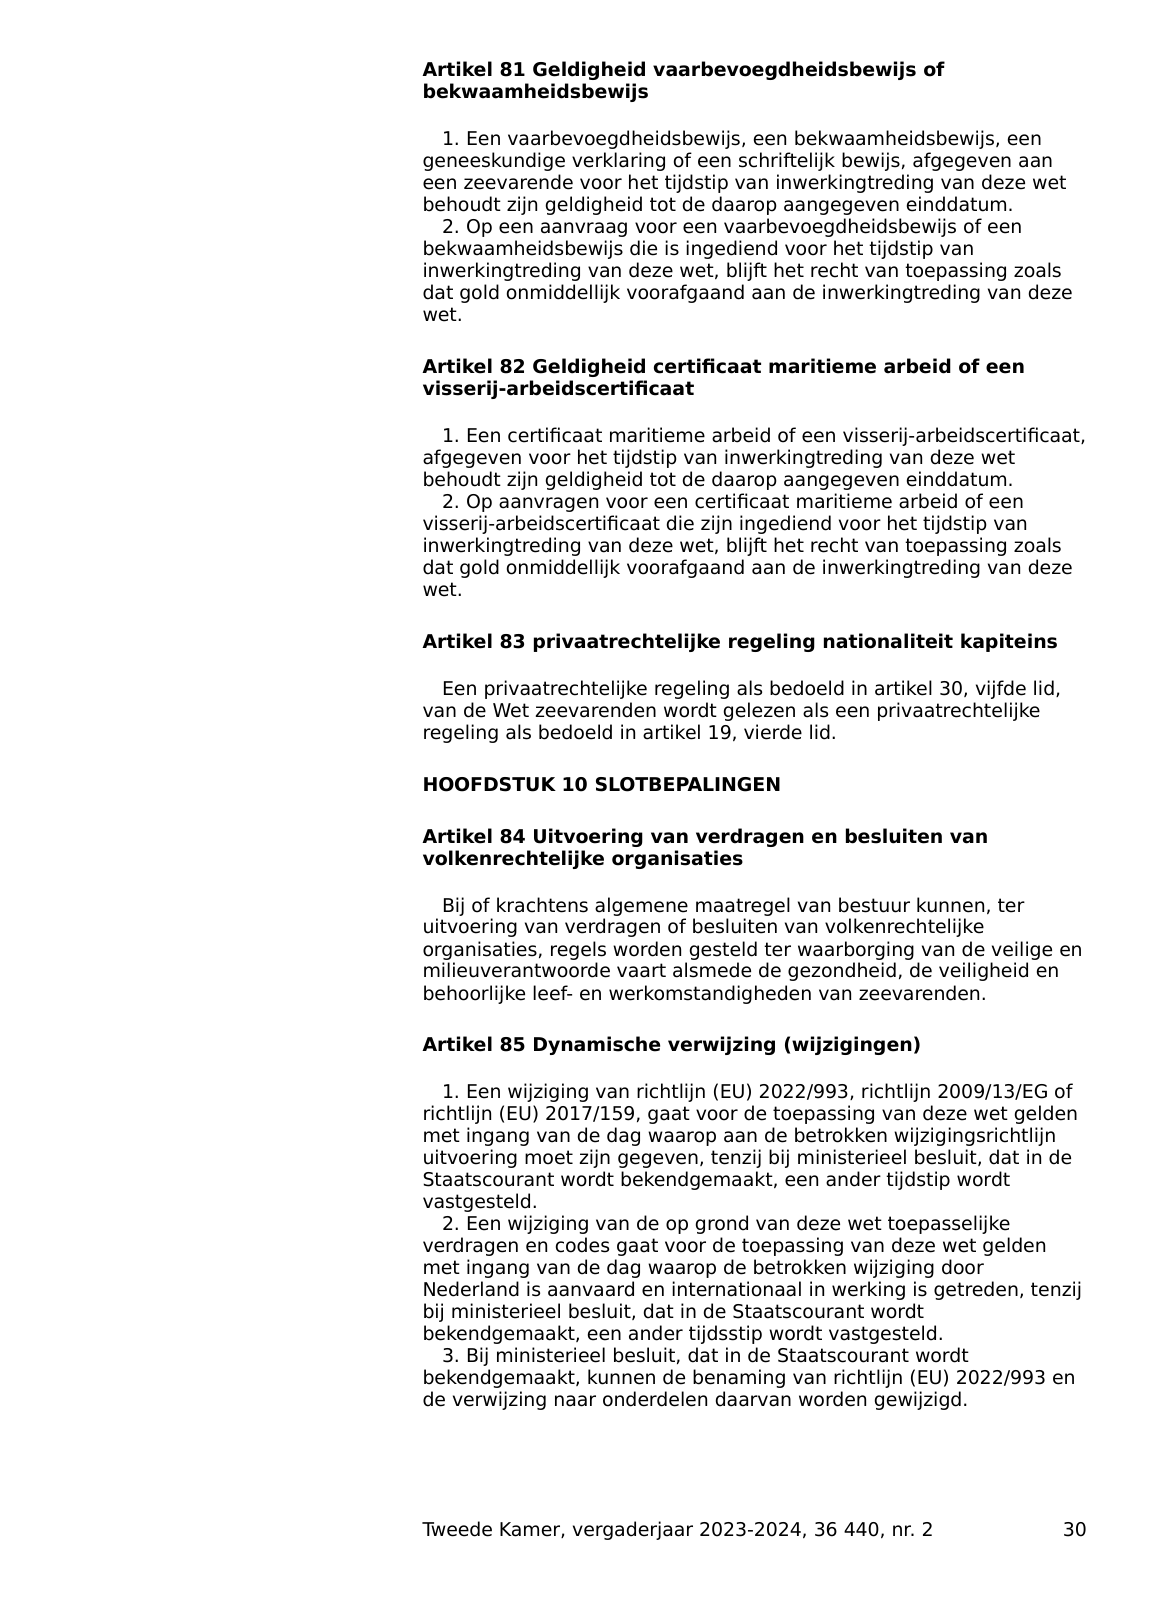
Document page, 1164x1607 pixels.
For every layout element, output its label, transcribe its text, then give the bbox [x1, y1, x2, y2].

subtitle Artikel 85 Dynamische verwijzing (wijzigingen) [422, 1034, 1087, 1056]
text Een privaatrechtelijke regeling als bedoeld in artikel 30, vijfde lid, van de Wet zeevarenden wordt gelezen als een privaatrechtelijke regeling als bedoeld in artikel 19, vierde lid. [422, 678, 1087, 743]
text 2. Op een aanvraag voor een vaarbevoegdheidsbewijs of een bekwaamheidsbewijs die is ingediend voor het tijdstip van inwerkingtreding van deze wet, blijft het recht van toepassing zoals dat gold onmiddellijk voorafgaand aan de inwerkingtreding van deze wet. [422, 216, 1087, 326]
text Bij of krachtens algemene maatregel van bestuur kunnen, ter uitvoering van verdragen of besluiten van volkenrechtelijke organisaties, regels worden gesteld ter waarborging van de veilige en milieuverantwoorde vaart alsmede de gezondheid, de veiligheid en behoorlijke leef- en werkomstandigheden van zeevarenden. [422, 894, 1087, 1004]
text 2. Een wijziging van de op grond van deze wet toepasselijke verdragen en codes gaat voor de toepassing van deze wet gelden met ingang van de dag waarop de betrokken wijziging door Nederland is aanvaard en internationaal in werking is getreden, tenzij bij ministerieel besluit, dat in de Staatscourant wordt bekendgemaakt, een ander tijdsstip wordt vastgesteld. [422, 1213, 1087, 1345]
subtitle Artikel 84 Uitvoering van verdragen en besluiten van volkenrechtelijke organisaties [422, 826, 1087, 869]
subtitle Artikel 82 Geldigheid certificaat maritieme arbeid of een visserij-arbeidscertificaat [422, 356, 1087, 400]
text 1. Een vaarbevoegdheidsbewijs, een bekwaamheidsbewijs, een geneeskundige verklaring of een schriftelijk bewijs, afgegeven aan een zeevarende voor het tijdstip van inwerkingtreding van deze wet behoudt zijn geldigheid tot de daarop aangegeven einddatum. [422, 128, 1087, 216]
text 1. Een wijziging van richtlijn (EU) 2022/993, richtlijn 2009/13/EG of richtlijn (EU) 2017/159, gaat voor de toepassing van deze wet gelden met ingang van de dag waarop aan de betrokken wijzigingsrichtlijn uitvoering moet zijn gegeven, tenzij bij ministerieel besluit, dat in de Staatscourant wordt bekendgemaakt, een ander tijdstip wordt vastgesteld. [422, 1081, 1087, 1213]
text 1. Een certificaat maritieme arbeid of een visserij-arbeidscertificaat, afgegeven voor het tijdstip van inwerkingtreding van deze wet behoudt zijn geldigheid tot de daarop aangegeven einddatum. [422, 425, 1087, 491]
subtitle Artikel 81 Geldigheid vaarbevoegdheidsbewijs of bekwaamheidsbewijs [422, 59, 1087, 103]
text 2. Op aanvragen voor een certificaat maritieme arbeid of een visserij-arbeidscertificaat die zijn ingediend voor het tijdstip van inwerkingtreding van deze wet, blijft het recht van toepassing zoals dat gold onmiddellijk voorafgaand aan de inwerkingtreding van deze wet. [422, 491, 1087, 601]
text 3. Bij ministerieel besluit, dat in de Staatscourant wordt bekendgemaakt, kunnen de benaming van richtlijn (EU) 2022/993 en de verwijzing naar onderdelen daarvan worden gewijzigd. [422, 1345, 1087, 1411]
subtitle Artikel 83 privaatrechtelijke regeling nationaliteit kapiteins [422, 631, 1087, 653]
subtitle HOOFDSTUK 10 SLOTBEPALINGEN [422, 773, 1087, 796]
